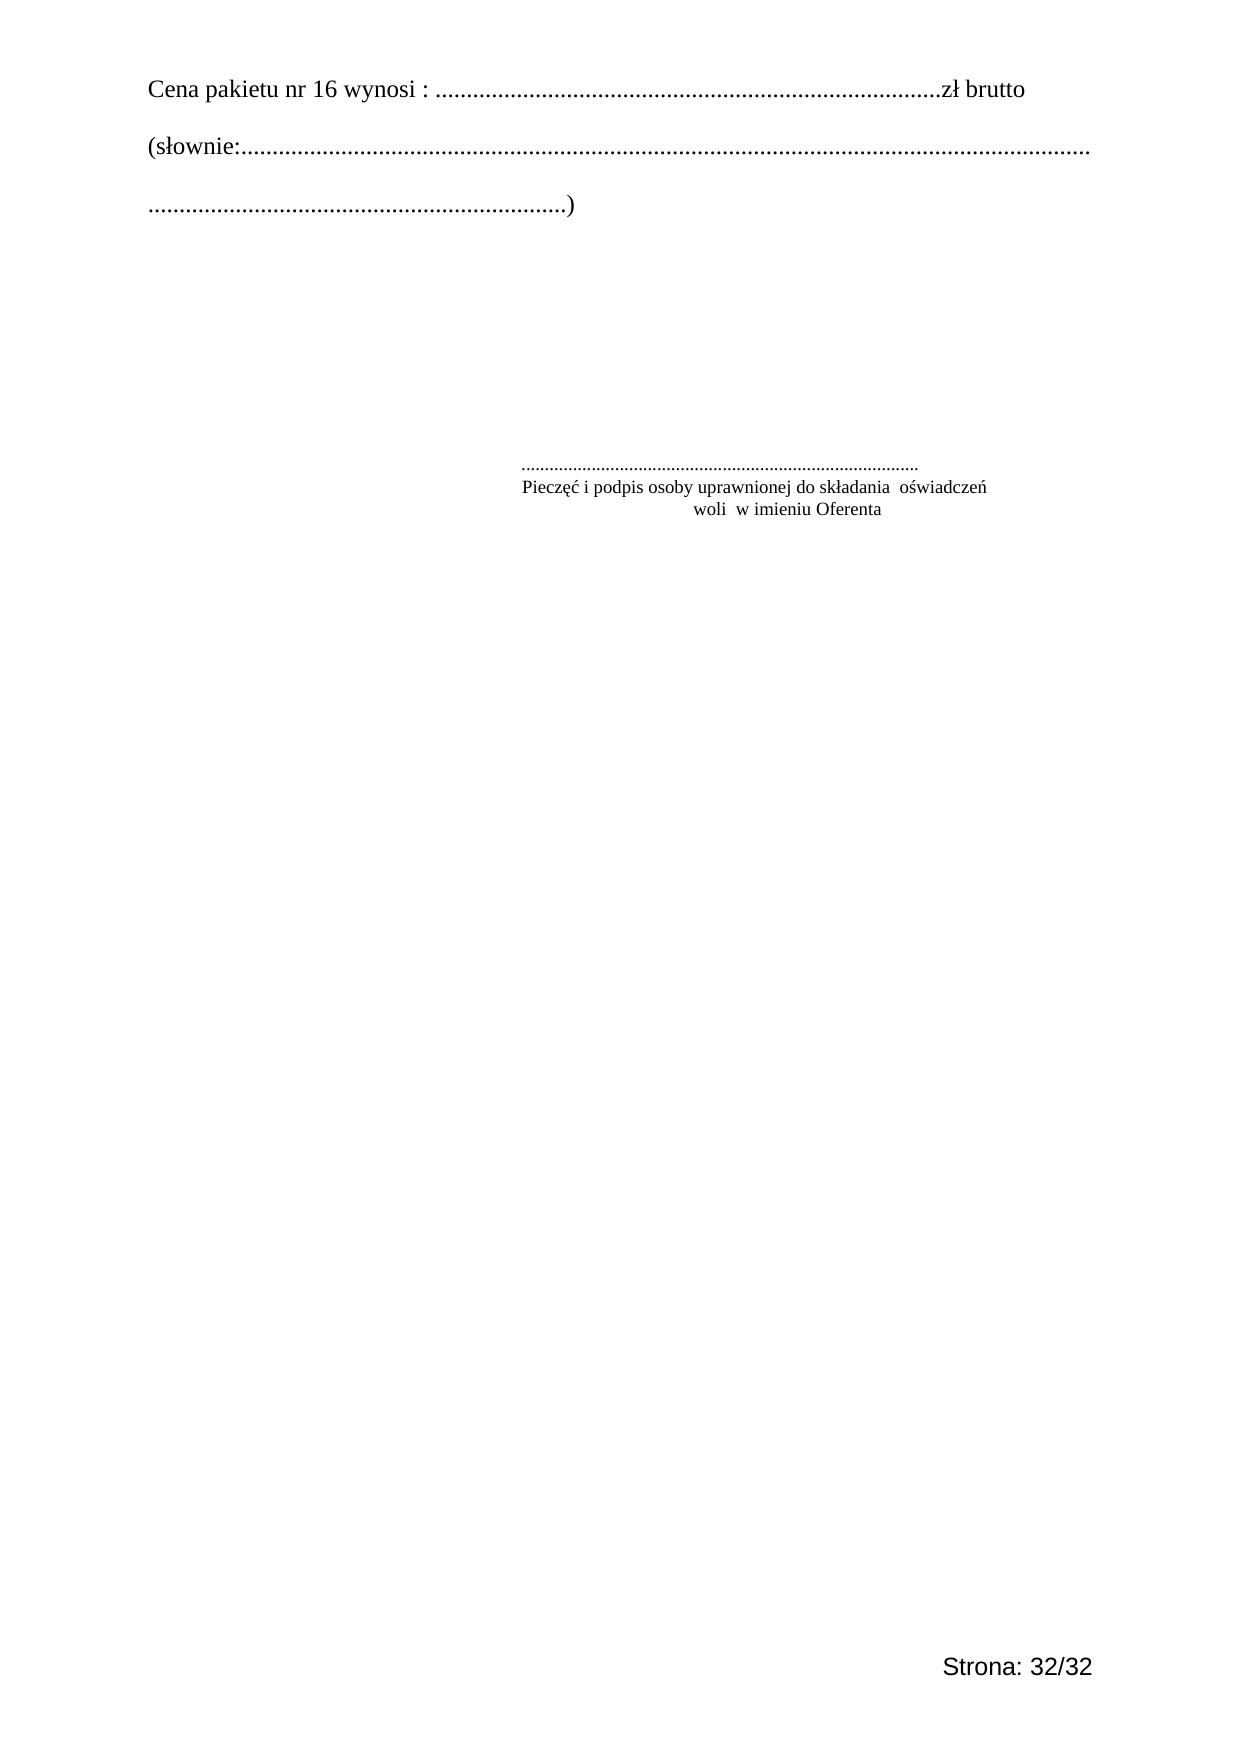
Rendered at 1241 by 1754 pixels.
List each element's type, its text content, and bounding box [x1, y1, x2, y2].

text (słownie:........................................................................................................................................ [148, 131, 1092, 160]
text ...................................................................) [148, 189, 1092, 217]
text Pieczęć i podpis osoby uprawnionej do składania oświadczeń [148, 476, 1092, 498]
text woli w imieniu Oferenta [148, 498, 1092, 519]
text Cena pakietu nr 16 wynosi : .................................................................................zł brutto [148, 74, 1092, 102]
text ..................................................................................... [148, 447, 1092, 476]
